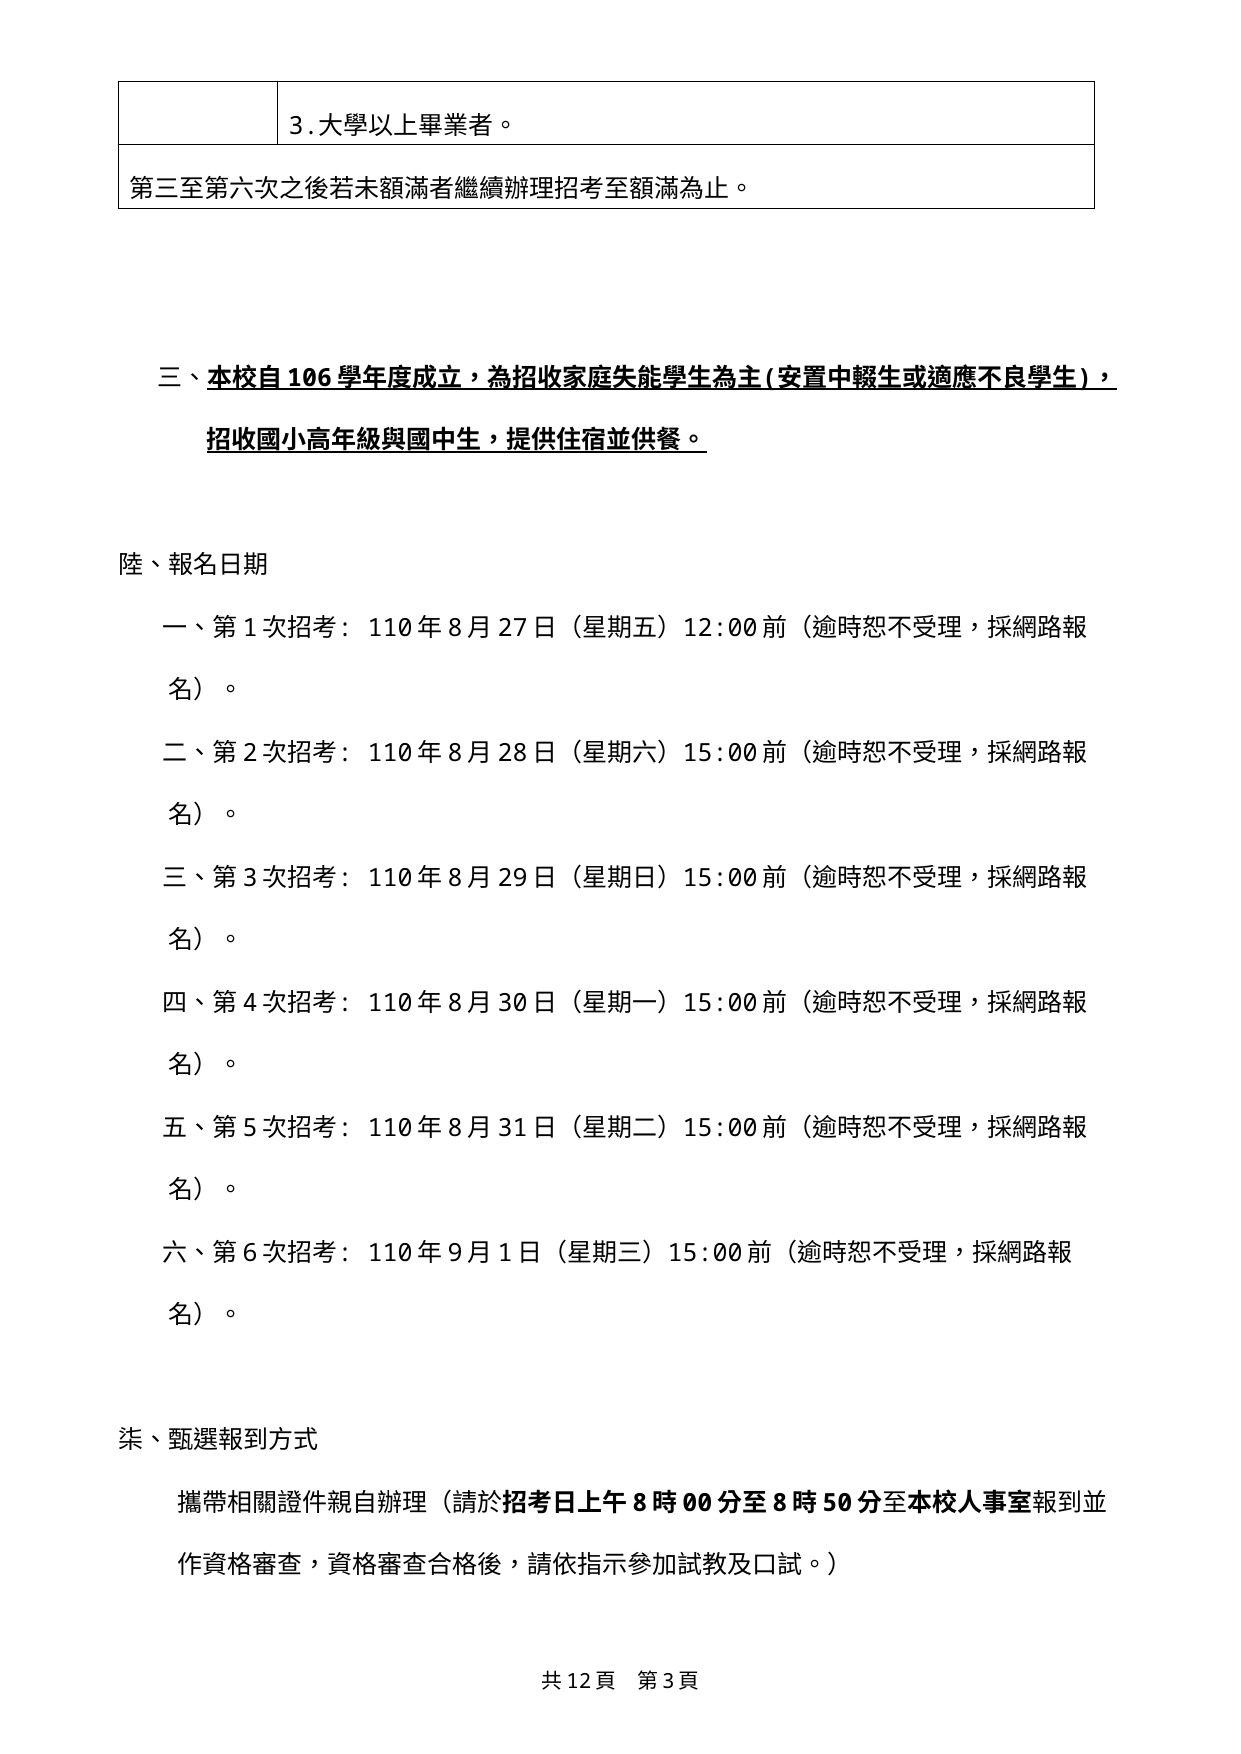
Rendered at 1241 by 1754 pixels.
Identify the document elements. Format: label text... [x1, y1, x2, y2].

text 五、第5次招考: 110年8月31日（星期二）15:00前（逾時恕不受理，採網路報名）。 [162, 1084, 1122, 1209]
text 三、第3次招考: 110年8月29日（星期日）15:00前（逾時恕不受理，採網路報名）。 [162, 834, 1122, 959]
text 柒、甄選報到方式 攜帶相關證件親自辦理（請於招考日上午8時00分至8時50分至本校人事室報到並作資格審查，資格審查合格後，請依指示參加試教及口試。） [118, 1396, 1122, 1584]
table_cell 第三至第六次之後若未額滿者繼續辦理招考至額滿為止。 [119, 145, 1094, 208]
table_cell 3.大學以上畢業者。 [278, 82, 1094, 144]
table_cell [119, 82, 277, 144]
text 一、第1次招考: 110年8月27日（星期五）12:00前（逾時恕不受理，採網路報名）。 [162, 584, 1122, 709]
text 六、第6次招考: 110年9月1日（星期三）15:00前（逾時恕不受理，採網路報名）。 [162, 1209, 1122, 1334]
text 二、第2次招考: 110年8月28日（星期六）15:00前（逾時恕不受理，採網路報名）。 [162, 709, 1122, 834]
text 四、第4次招考: 110年8月30日（星期一）15:00前（逾時恕不受理，採網路報名）。 [162, 959, 1122, 1084]
text 三、本校自106學年度成立，為招收家庭失能學生為主(安置中輟生或適應不良學生)，招收國小高年級與國中生，提供住宿並供餐。 [142, 334, 1122, 459]
text 陸、報名日期 [118, 521, 1122, 584]
